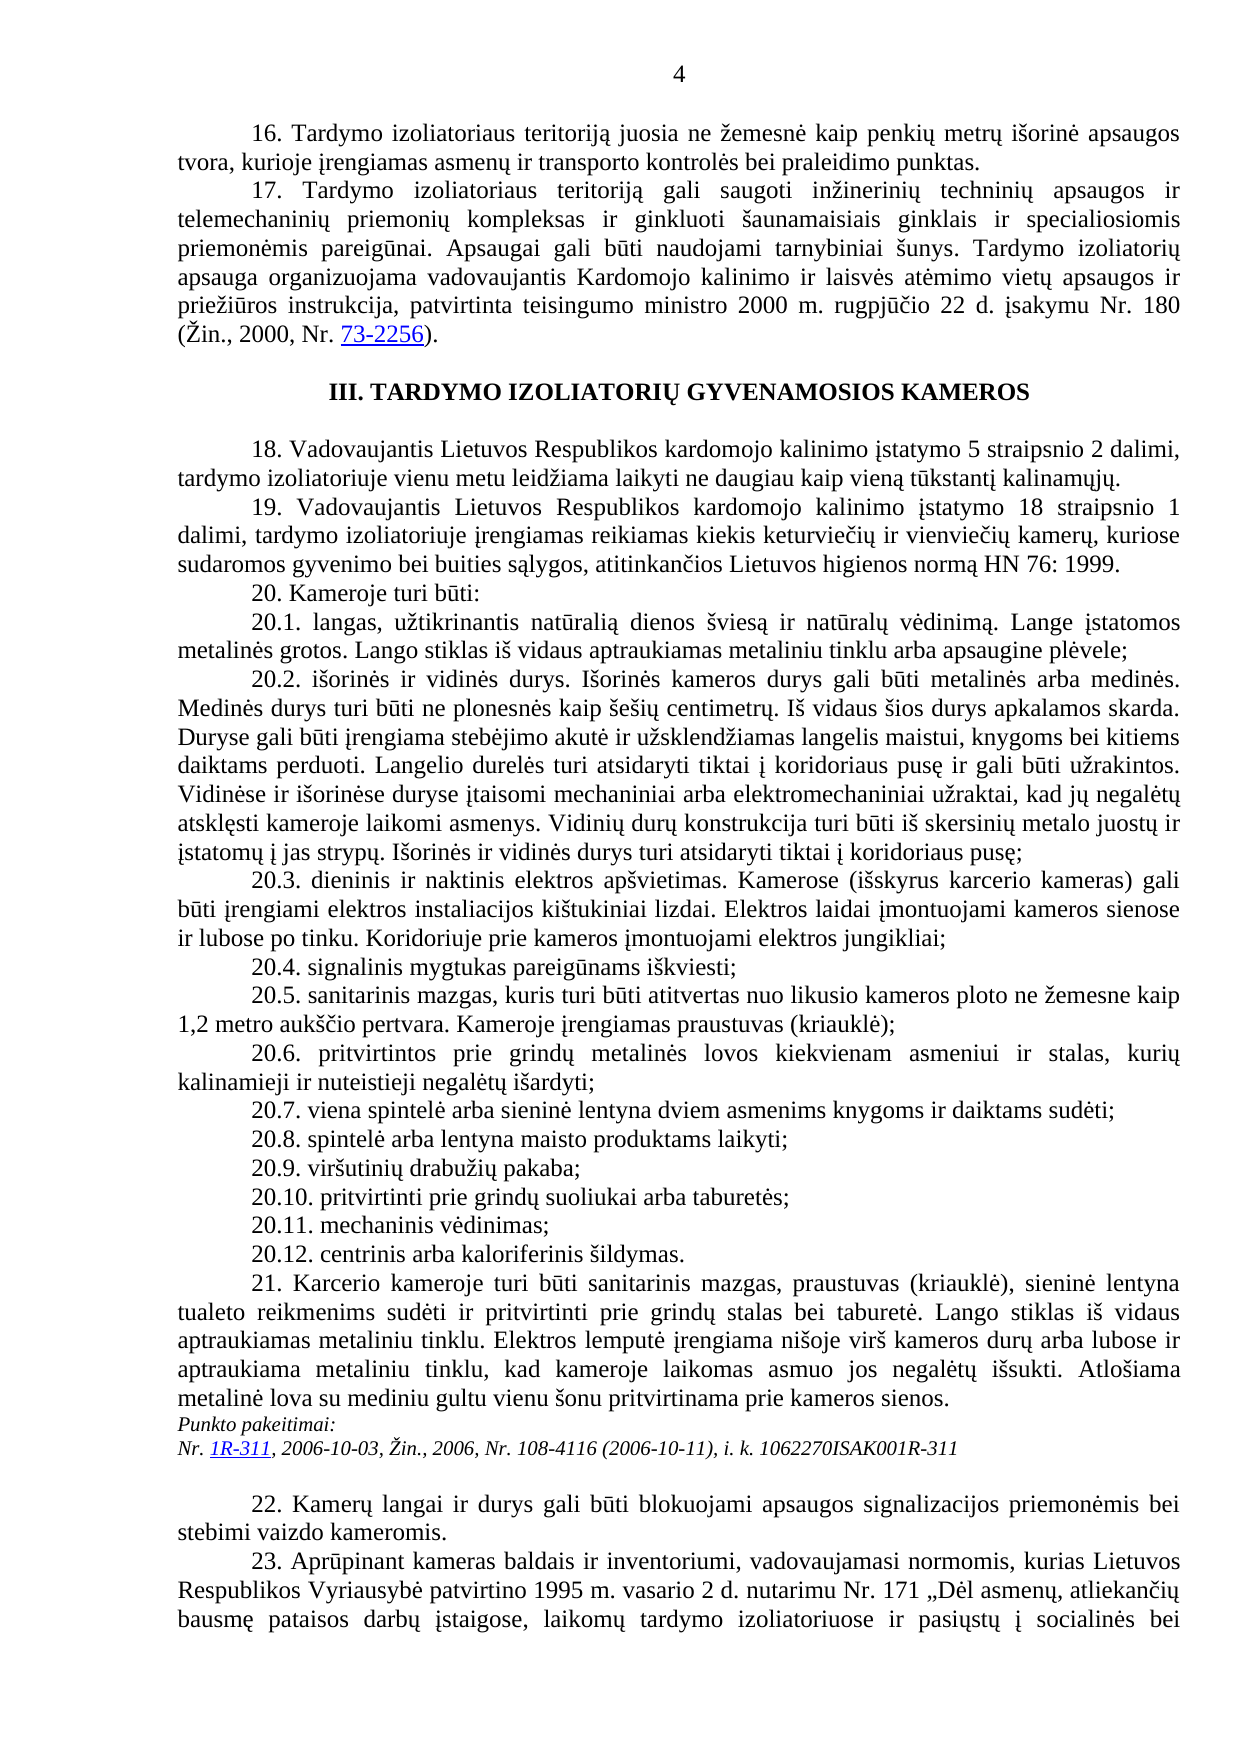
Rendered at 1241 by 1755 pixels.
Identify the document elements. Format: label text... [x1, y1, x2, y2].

text 19. Vadovaujantis Lietuvos Respublikos kardomojo kalinimo įstatymo 18 straipsnio 1 dalimi, tardymo izoliatoriuje įrengiamas reikiamas kiekis keturviečių ir vienviečių kamerų, kuriose sudaromos gyvenimo bei buities sąlygos, atitinkančios Lietuvos higienos normą HN 76: 1999. [177, 492, 1181, 578]
text 20.3. dieninis ir naktinis elektros apšvietimas. Kamerose (išskyrus karcerio kameras) gali būti įrengiami elektros instaliacijos kištukiniai lizdai. Elektros laidai įmontuojami kameros sienose ir lubose po tinku. Koridoriuje prie kameros įmontuojami elektros jungikliai; [177, 866, 1181, 952]
text Nr. 1R-311, 2006-10-03, Žin., 2006, Nr. 108-4116 (2006-10-11), i. k. 1062270ISAK001R-311 [177, 1436, 1181, 1460]
text 20.5. sanitarinis mazgas, kuris turi būti atitvertas nuo likusio kameros ploto ne žemesne kaip 1,2 metro aukščio pertvara. Kameroje įrengiamas praustuvas (kriauklė); [177, 981, 1181, 1038]
text 17. Tardymo izoliatoriaus teritoriją gali saugoti inžinerinių techninių apsaugos ir telemechaninių priemonių kompleksas ir ginkluoti šaunamaisiais ginklais ir specialiosiomis priemonėmis pareigūnai. Apsaugai gali būti naudojami tarnybiniai šunys. Tardymo izoliatorių apsauga organizuojama vadovaujantis Kardomojo kalinimo ir laisvės atėmimo vietų apsaugos ir priežiūros instrukcija, patvirtinta teisingumo ministro 2000 m. rugpjūčio 22 d. įsakymu Nr. 180 (Žin., 2000, Nr. 73-2256). [177, 176, 1181, 348]
text 20.9. viršutinių drabužių pakaba; [177, 1153, 1181, 1182]
text 20.11. mechaninis vėdinimas; [177, 1211, 1181, 1239]
text 20.2. išorinės ir vidinės durys. Išorinės kameros durys gali būti metalinės arba medinės. Medinės durys turi būti ne plonesnės kaip šešių centimetrų. Iš vidaus šios durys apkalamos skarda. Duryse gali būti įrengiama stebėjimo akutė ir užsklendžiamas langelis maistui, knygoms bei kitiems daiktams perduoti. Langelio durelės turi atsidaryti tiktai į koridoriaus pusę ir gali būti užrakintos. Vidinėse ir išorinėse duryse įtaisomi mechaniniai arba elektromechaniniai užraktai, kad jų negalėtų atsklęsti kameroje laikomi asmenys. Vidinių durų konstrukcija turi būti iš skersinių metalo juostų ir įstatomų į jas strypų. Išorinės ir vidinės durys turi atsidaryti tiktai į koridoriaus pusę; [177, 664, 1181, 866]
text 20.10. pritvirtinti prie grindų suoliukai arba taburetės; [177, 1182, 1181, 1211]
text 18. Vadovaujantis Lietuvos Respublikos kardomojo kalinimo įstatymo 5 straipsnio 2 dalimi, tardymo izoliatoriuje vienu metu leidžiama laikyti ne daugiau kaip vieną tūkstantį kalinamųjų. [177, 434, 1181, 492]
text Punkto pakeitimai: [177, 1412, 1181, 1436]
text 20.8. spintelė arba lentyna maisto produktams laikyti; [177, 1124, 1181, 1153]
text 20.12. centrinis arba kaloriferinis šildymas. [177, 1239, 1181, 1268]
text 23. Aprūpinant kameras baldais ir inventoriumi, vadovaujamasi normomis, kurias Lietuvos Respublikos Vyriausybė patvirtino 1995 m. vasario 2 d. nutarimu Nr. 171 „Dėl asmenų, atliekančių bausmę pataisos darbų įstaigose, laikomų tardymo izoliatoriuose ir pasiųstų į socialinės bei [177, 1546, 1181, 1632]
text 16. Tardymo izoliatoriaus teritoriją juosia ne žemesnė kaip penkių metrų išorinė apsaugos tvora, kurioje įrengiamas asmenų ir transporto kontrolės bei praleidimo punktas. [177, 118, 1181, 176]
text 20.4. signalinis mygtukas pareigūnams iškviesti; [177, 952, 1181, 981]
text 22. Kamerų langai ir durys gali būti blokuojami apsaugos signalizacijos priemonėmis bei stebimi vaizdo kameromis. [177, 1489, 1181, 1546]
text 20.6. pritvirtintos prie grindų metalinės lovos kiekvienam asmeniui ir stalas, kurių kalinamieji ir nuteistieji negalėtų išardyti; [177, 1038, 1181, 1096]
text 21. Karcerio kameroje turi būti sanitarinis mazgas, praustuvas (kriauklė), sieninė lentyna tualeto reikmenims sudėti ir pritvirtinti prie grindų stalas bei taburetė. Lango stiklas iš vidaus aptraukiamas metaliniu tinklu. Elektros lemputė įrengiama nišoje virš kameros durų arba lubose ir aptraukiama metaliniu tinklu, kad kameroje laikomas asmuo jos negalėtų išsukti. Atlošiama metalinė lova su mediniu gultu vienu šonu pritvirtinama prie kameros sienos. [177, 1268, 1181, 1412]
text 20.7. viena spintelė arba sieninė lentyna dviem asmenims knygoms ir daiktams sudėti; [177, 1096, 1181, 1124]
text III. TARDYMO IZOLIATORIŲ GYVENAMOSIOS KAMEROS [177, 377, 1181, 406]
text 20.1. langas, užtikrinantis natūralią dienos šviesą ir natūralų vėdinimą. Lange įstatomos metalinės grotos. Lango stiklas iš vidaus aptraukiamas metaliniu tinklu arba apsaugine plėvele; [177, 607, 1181, 664]
text 20. Kameroje turi būti: [177, 578, 1181, 607]
